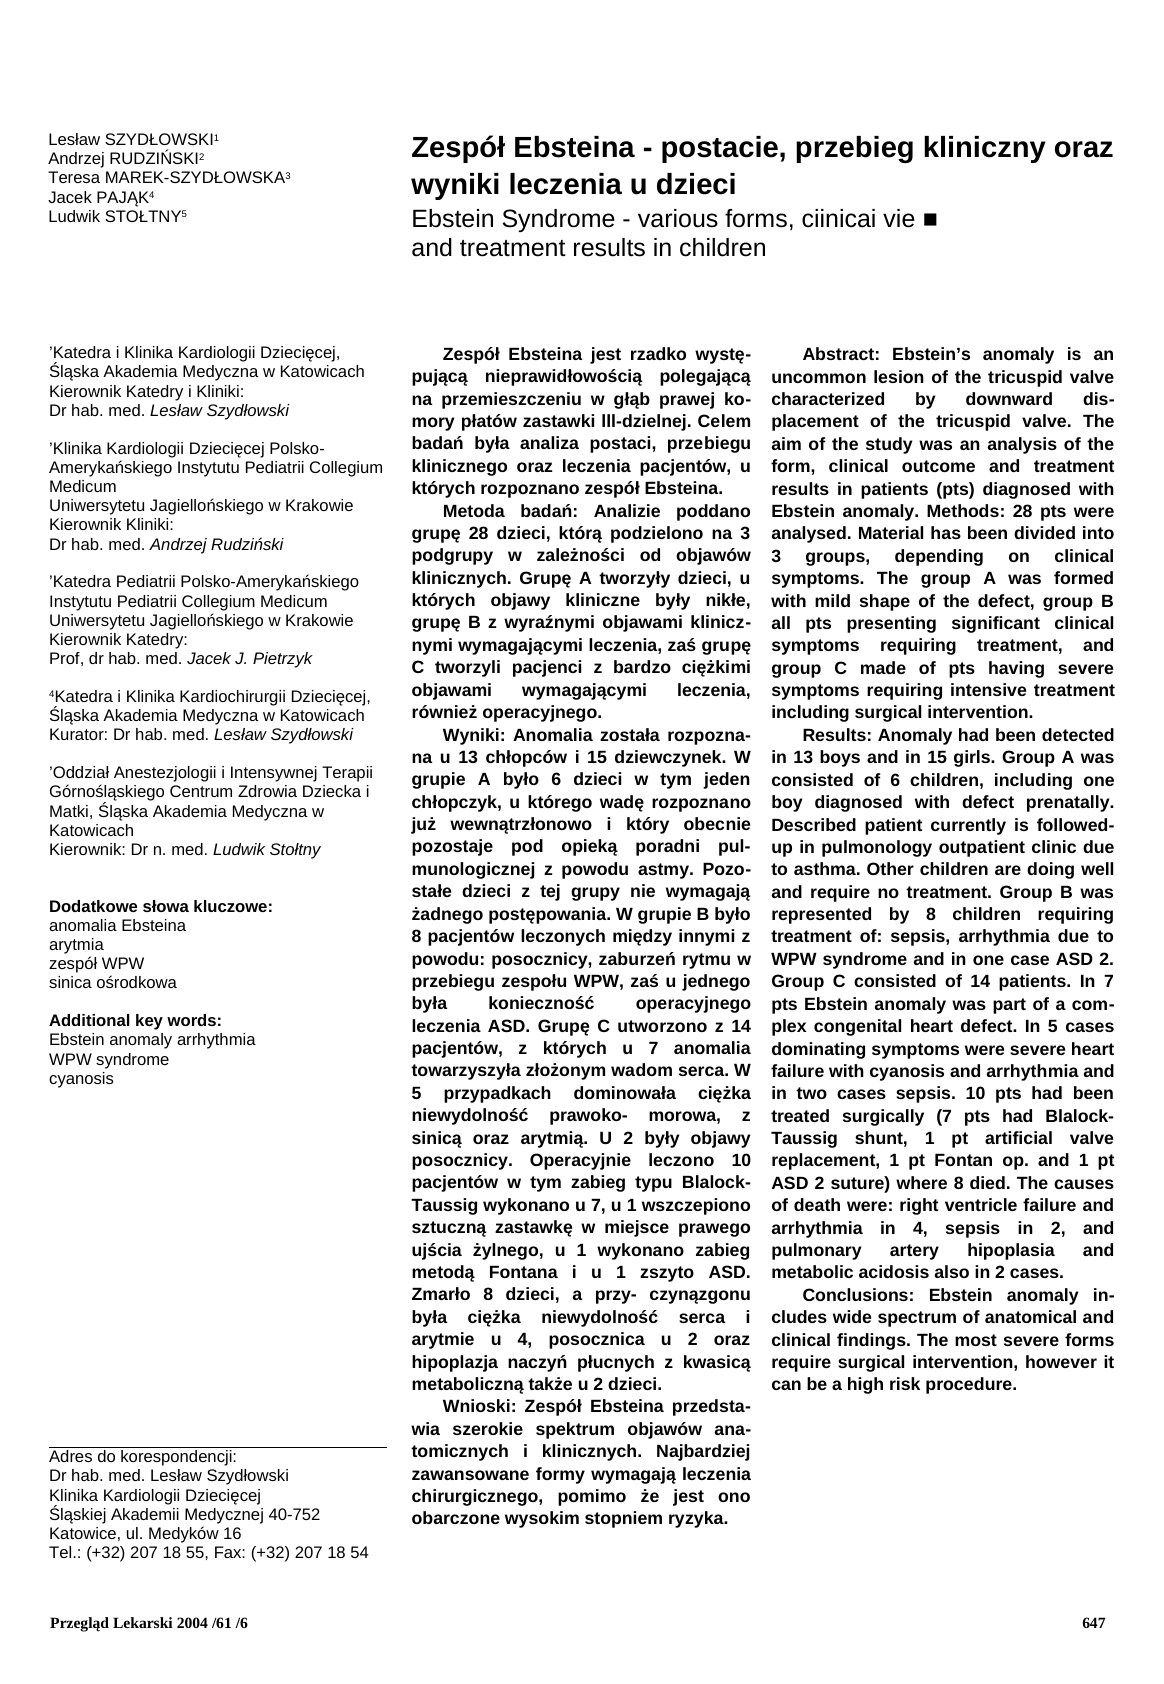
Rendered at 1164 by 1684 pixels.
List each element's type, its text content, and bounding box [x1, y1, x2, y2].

text 647 [1082, 1614, 1111, 1632]
text Additional key words: [49, 1011, 387, 1030]
text Dodatkowe słowa kluczowe: [49, 896, 387, 916]
text arytmia [49, 935, 387, 954]
text Jacek PAJĄK4 [48, 187, 294, 207]
text Przegląd Lekarski 2004 /61 /6 [50, 1613, 281, 1631]
text Dr hab. med. Lesław Szydłowski [49, 1466, 387, 1485]
text Andrzej RUDZIŃSKI2 [48, 149, 294, 168]
text Conclusions: Ebstein anomaly in­cludes wide spectrum of anatomical and clinical findings. The most severe forms require surgical intervention, however it can be a high risk proce­dure. [771, 1284, 1114, 1394]
text zespół WPW [49, 954, 387, 973]
text ’Klinika Kardiologii Dziecięcej Polsko-Amerykańskiego Instytutu Pediatrii Collegium Medicum [49, 438, 387, 496]
text WPW syndrome [49, 1049, 387, 1068]
text sinica ośrodkowa [49, 973, 387, 992]
text ’Katedra i Klinika Kardiologii Dziecięcej, Śląska Akademia Medyczna w Katowicach Kierownik Katedry i Kliniki: [49, 343, 387, 401]
text Ludwik STOŁTNY5 [48, 207, 294, 226]
text Abstract: Ebstein’s anomaly is an uncommon lesion of the tricuspid valve characterized by downward dis­placement of the tricuspid valve. The aim of the study was an analysis of the form, clinical outcome and treatment results in patients (pts) diagnosed with Ebstein anomaly. Methods: 28 pts were analysed. Material has been divided into 3 groups, depending on clinical symptoms. The group A was formed with mild shape of the defect, group B all pts presenting significant clinical symptoms requiring treatment, and group C made of pts having severe symptoms requiring intensive treat­ment including surgical intervention. [771, 344, 1114, 723]
subtitle Zespół Ebsteina - postacie, przebieg kliniczny oraz wyniki leczenia u dzieci [411, 130, 1114, 200]
text ’Oddział Anestezjologii i Intensywnej Terapii Górnośląskiego Centrum Zdrowia Dziecka i Matki, Śląska Akademia Medyczna w Katowicach [49, 763, 387, 840]
subtitle and treatment results in children [411, 232, 1114, 261]
text cyanosis [49, 1068, 387, 1088]
text Uniwersytetu Jagiellońskiego w Krakowie Kierownik Kliniki: [49, 496, 387, 534]
text anomalia Ebsteina [49, 916, 387, 935]
text Results: Anomaly had been de­tected in 13 boys and in 15 girls. Group A was consisted of 6 children, includ­ing one boy diagnosed with defect prenatally. Described patient currently is followed-up in pulmonology outpa­tient clinic due to asthma. Other chil­dren are doing well and require no treatment. Group B was represented by 8 children requiring treatment of: sepsis, arrhythmia due to WPW syn­drome and in one case ASD 2. Group C consisted of 14 patients. In 7 pts Ebstein anomaly was part of a com­plex congenital heart defect. In 5 cases dominating symptoms were severe heart failure with cyanosis and arrhyth­mia and in two cases sepsis. 10 pts had been treated surgically (7 pts had Blalock-Taussig shunt, 1 pt artificial valve replacement, 1 pt Fontan op. and 1 pt ASD 2 suture) where 8 died. The causes of death were: right ventricle failure and arrhythmia in 4, sepsis in 2, and pulmonary artery hipoplasia and metabolic acidosis also in 2 cases. [771, 725, 1114, 1283]
text Ebstein anomaly arrhythmia [49, 1030, 387, 1049]
text Teresa MAREK-SZYDŁOWSKA3 [48, 168, 294, 187]
text 4Katedra i Klinika Kardiochirurgii Dziecięcej, Śląska Akademia Medyczna w Katowicach Kurator: Dr hab. med. Lesław Szydłowski [49, 687, 387, 744]
text Wyniki: Anomalia została rozpozna­na u 13 chłopców i 15 dziewczynek. W grupie A było 6 dzieci w tym jeden chłopczyk, u którego wadę rozpozna­no już wewnątrzłonowo i który obec­nie pozostaje pod opieką poradni pul- munologicznej z powodu astmy. Pozo­stałe dzieci z tej grupy nie wymagają żadnego postępowania. W grupie B było 8 pacjentów leczonych między innymi z powodu: posocznicy, zabu­rzeń rytmu w przebiegu zespołu WPW, zaś u jednego była konieczność ope­racyjnego leczenia ASD. Grupę C utwo­rzono z 14 pacjentów, z których u 7 anomalia towarzyszyła złożonym wa­dom serca. W 5 przypadkach domino­wała ciężka niewydolność prawoko- morowa, z sinicą oraz arytmią. U 2 były objawy posocznicy. Operacyjnie leczo­no 10 pacjentów w tym zabieg typu Blalock-Taussig wykonano u 7, u 1 wszczepiono sztuczną zastawkę w miejsce prawego ujścia żylnego, u 1 wykonano zabieg metodą Fontana i u 1 zszyto ASD. Zmarło 8 dzieci, a przy- czynązgonu była ciężka niewydolność serca i arytmie u 4, posocznica u 2 oraz hipoplazja naczyń płucnych z kwasicą metaboliczną także u 2 dzieci. [411, 724, 751, 1394]
text Kierownik: Dr n. med. Ludwik Stołtny [49, 840, 387, 859]
text Klinika Kardiologii Dziecięcej [49, 1485, 387, 1504]
text Tel.: (+32) 207 18 55, Fax: (+32) 207 18 54 [49, 1543, 387, 1562]
text Wnioski: Zespół Ebsteina przedsta­wia szerokie spektrum objawów ana­tomicznych i klinicznych. Najbardziej zawansowane formy wymagają lecze­nia chirurgicznego, pomimo że jest ono obarczone wysokim stopniem ry­zyka. [411, 1396, 751, 1528]
text Dr hab. med. Lesław Szydłowski [49, 401, 387, 420]
text ’Katedra Pediatrii Polsko-Amerykańskiego Instytutu Pediatrii Collegium Medicum Uniwersytetu Jagiellońskiego w Krakowie Kierownik Katedry: [49, 572, 387, 649]
text Dr hab. med. Andrzej Rudziński [49, 534, 387, 553]
text Śląskiej Akademii Medycznej 40-752 Katowice, ul. Medyków 16 [49, 1504, 387, 1543]
subtitle Ebstein Syndrome - various forms, ciinicai vie ■ [411, 204, 1114, 232]
text Metoda badań: Analizie poddano grupę 28 dzieci, którą podzielono na 3 podgrupy w zależności od objawów klinicznych. Grupę A tworzyły dzieci, u których objawy kliniczne były nikłe, grupę B z wyraźnymi objawami klinicz­nymi wymagającymi leczenia, zaś gru­pę C tworzyli pacjenci z bardzo ciężki­mi objawami wymagającymi leczenia, również operacyjnego. [411, 500, 751, 722]
text Adres do korespondencji: [49, 1448, 387, 1466]
text Zespół Ebsteina jest rzadko wystę­pującą nieprawidłowością polegającą na przemieszczeniu w głąb prawej ko­mory płatów zastawki lll-dzielnej. Ce­lem badań była analiza postaci, prze­biegu klinicznego oraz leczenia pa­cjentów, u których rozpoznano zespół Ebsteina. [411, 343, 751, 498]
text Lesław SZYDŁOWSKI1 [48, 130, 294, 149]
text Prof, dr hab. med. Jacek J. Pietrzyk [49, 649, 387, 668]
